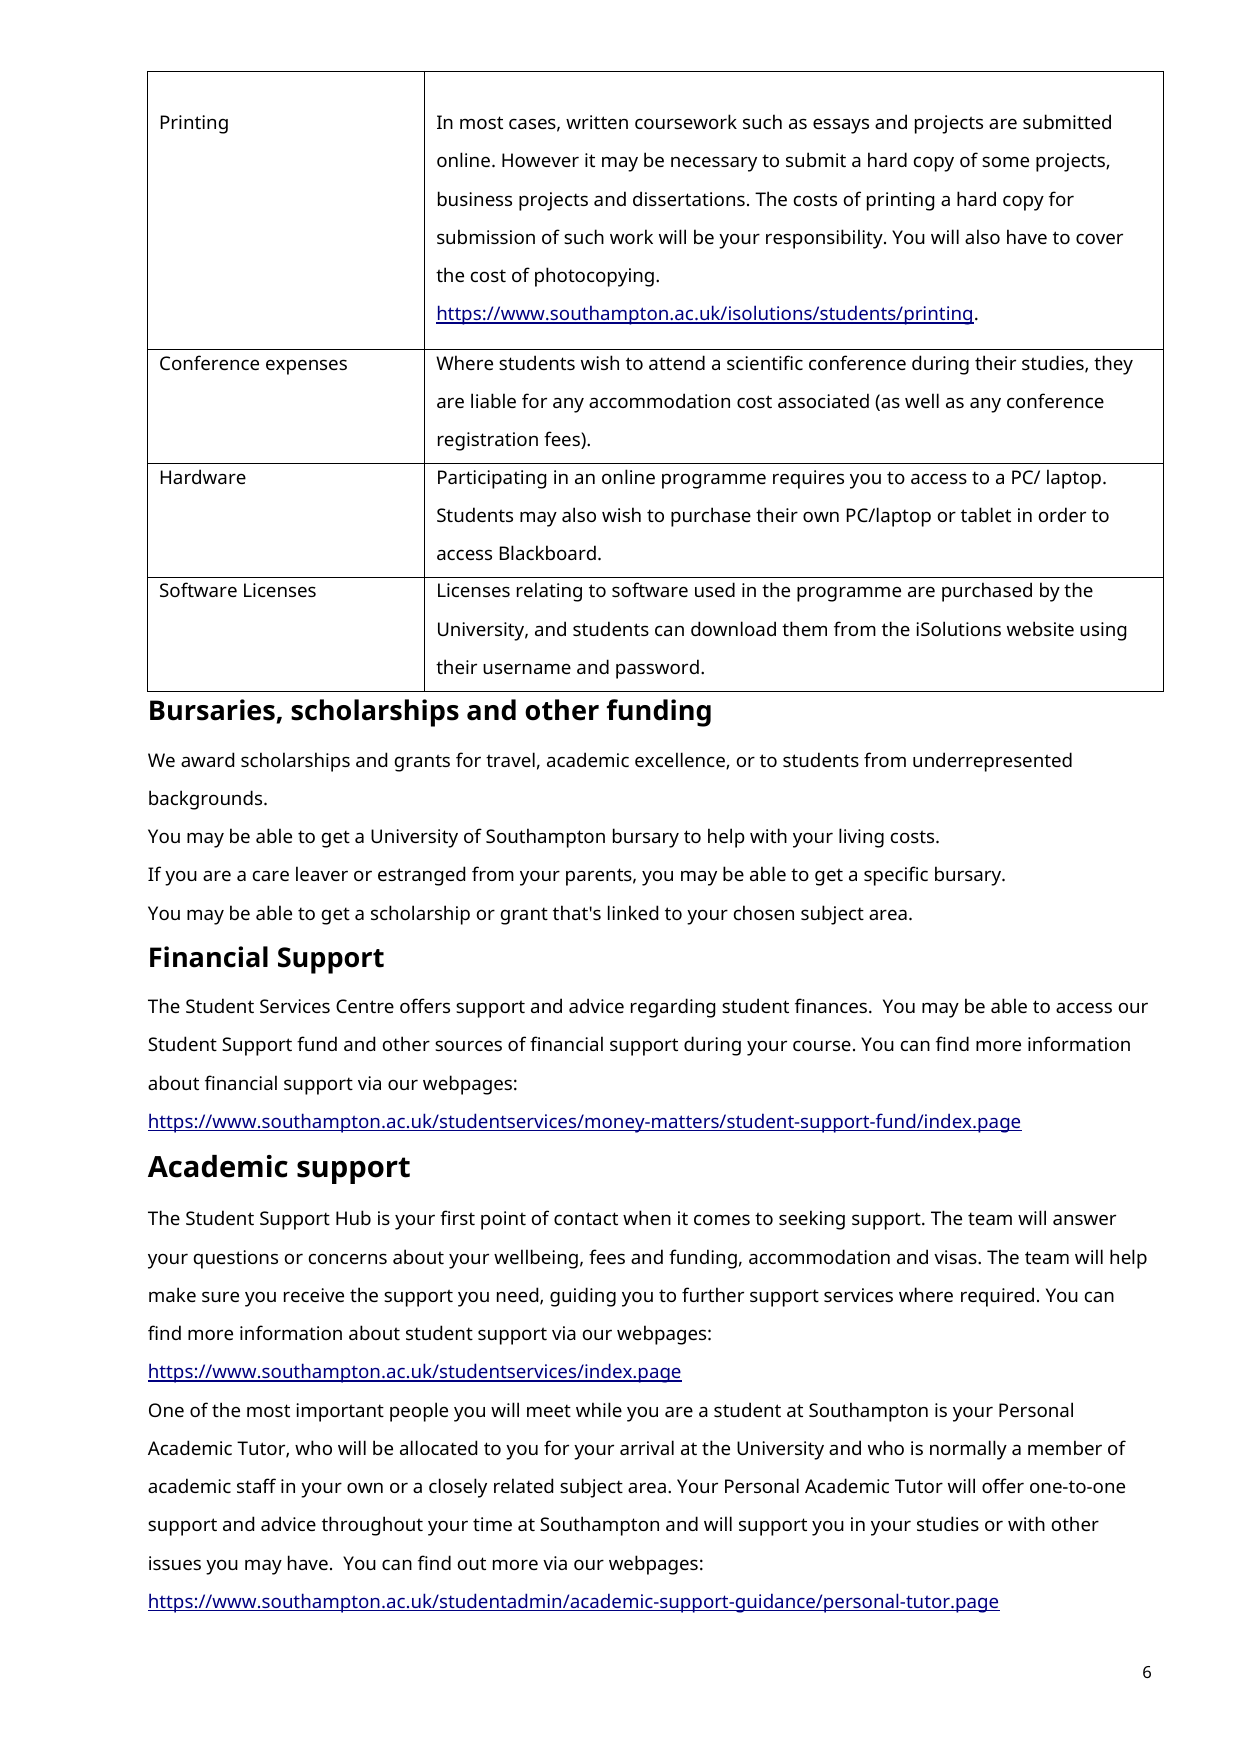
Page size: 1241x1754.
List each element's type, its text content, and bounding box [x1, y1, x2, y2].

table_cell Licenses relating to software used in the programme are purchased by the University, and students can download them from the iSolutions website using their username and password. [425, 578, 1163, 691]
text The Student Services Centre offers support and advice regarding student finances. You may be able to access our Student Support fund and other sources of financial support during your course. You can find more information about financial support via our webpages: https://www.southampton.ac.uk/studentservices/money-matters/student-support-fund/index.page [148, 993, 1152, 1133]
text We award scholarships and grants for travel, academic excellence, or to students from underrepresented backgrounds. [148, 747, 1152, 811]
table_cell Hardware [148, 464, 424, 577]
subtitle Financial Support [148, 938, 1152, 975]
text You may be able to get a University of Southampton bursary to help with your living costs. [148, 823, 1152, 849]
table_cell Where students wish to attend a scientific conference during their studies, they are liable for any accommodation cost associated (as well as any conference registration fees). [425, 350, 1163, 463]
text You may be able to get a scholarship or grant that's linked to your chosen subject area. [148, 900, 1152, 925]
subtitle Bursaries, scholarships and other funding [148, 692, 1152, 728]
text https://www.southampton.ac.uk/studentservices/index.page [148, 1359, 1152, 1384]
text The Student Support Hub is your first point of contact when it comes to seeking support. The team will answer your questions or concerns about your wellbeing, fees and funding, accommodation and visas. The team will help make sure you receive the support you need, guiding you to further support services where required. You can find more information about student support via our webpages: [148, 1206, 1152, 1346]
subtitle Academic support [148, 1146, 1152, 1186]
table_cell Participating in an online programme requires you to access to a PC/ laptop. Students may also wish to purchase their own PC/laptop or tablet in order to access Blackboard. [425, 464, 1163, 577]
text One of the most important people you will meet while you are a student at Southampton is your Personal Academic Tutor, who will be allocated to you for your arrival at the University and who is normally a member of academic staff in your own or a closely related subject area. Your Personal Academic Tutor will offer one-to-one support and advice throughout your time at Southampton and will support you in your studies or with other issues you may have. You can find out more via our webpages: [148, 1397, 1152, 1575]
text https://www.southampton.ac.uk/studentadmin/academic-support-guidance/personal-tutor.page [148, 1588, 1152, 1613]
table_cell Software Licenses [148, 578, 424, 691]
table_cell Printing [148, 72, 424, 349]
text If you are a care leaver or estranged from your parents, you may be able to get a specific bursary. [148, 862, 1152, 887]
table_cell Conference expenses [148, 350, 424, 463]
table_cell In most cases, written coursework such as essays and projects are submitted online. However it may be necessary to submit a hard copy of some projects, business projects and dissertations. The costs of printing a hard copy for submission of such work will be your responsibility. You will also have to cover the cost of photocopying. https://www.southampton.ac.uk/isolutions/students/printing. [425, 72, 1163, 349]
